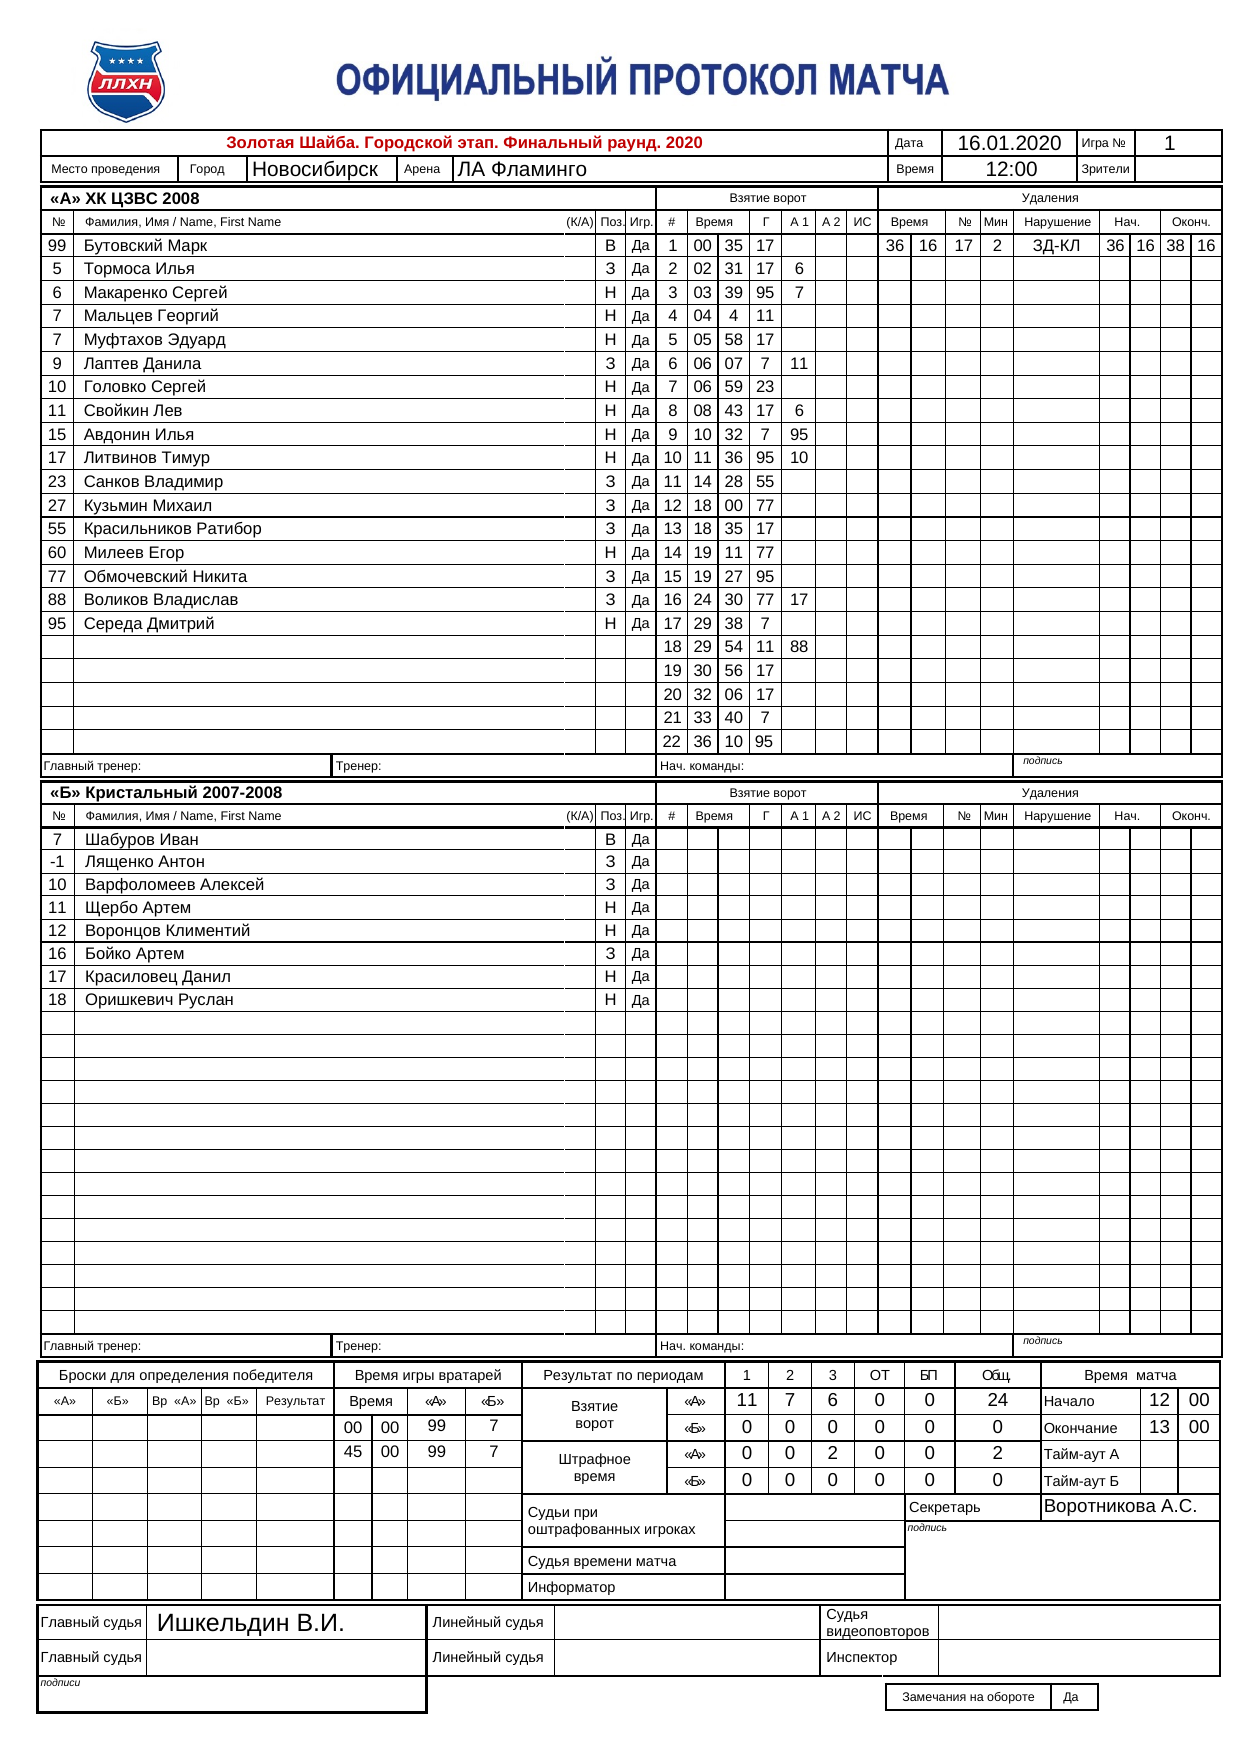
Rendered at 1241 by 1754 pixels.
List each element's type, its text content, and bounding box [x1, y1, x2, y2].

table_cell 99 [408, 1441, 465, 1467]
table_cell [782, 1311, 815, 1333]
table_cell [879, 1104, 910, 1126]
table_cell 03 [688, 281, 717, 303]
table_cell [1131, 1288, 1160, 1310]
table_cell [1131, 920, 1160, 941]
table_cell [74, 707, 564, 729]
table_cell [657, 966, 687, 987]
table_cell 17 [657, 612, 687, 634]
table_cell [782, 1104, 815, 1126]
table_cell [1131, 1104, 1160, 1126]
table_cell [1014, 1265, 1099, 1287]
table_cell [1192, 352, 1221, 374]
table_cell Инспектор [821, 1640, 938, 1675]
table_cell 77 [42, 565, 73, 587]
table_cell 00 [335, 1416, 371, 1440]
table_cell [657, 1265, 687, 1287]
table_cell [1161, 943, 1190, 964]
table_cell [39, 1574, 92, 1599]
table_cell [912, 659, 945, 682]
table_cell [1014, 352, 1099, 374]
table_cell [782, 829, 815, 849]
table_cell [1131, 1173, 1160, 1195]
table_cell [1131, 636, 1160, 658]
table_cell [688, 1081, 717, 1103]
table_cell 32 [719, 423, 749, 445]
table_cell 6 [657, 352, 687, 374]
table_cell [626, 707, 655, 729]
table_cell [946, 281, 980, 303]
table_cell [981, 328, 1013, 351]
table_cell З [596, 518, 625, 540]
table_cell [1100, 588, 1129, 611]
table_cell [75, 1242, 564, 1264]
table_cell 35 [719, 518, 749, 540]
table_cell 58 [719, 328, 749, 351]
table_cell [1100, 376, 1129, 398]
table_cell [847, 588, 877, 611]
table_cell 40 [719, 707, 749, 729]
table_header «А» ХК ЦЗВС 2008 [42, 188, 655, 209]
table_cell Начало [1042, 1389, 1140, 1413]
table_cell [981, 423, 1013, 445]
table_cell 19 [688, 541, 717, 564]
table_cell 54 [719, 636, 749, 658]
table_cell [1161, 636, 1190, 658]
table_cell Да [626, 874, 655, 895]
table_cell Да [626, 896, 655, 918]
table_cell 2 [657, 257, 687, 280]
table_cell Муфтахов Эдуард [74, 328, 564, 351]
table_cell [782, 1242, 815, 1264]
table_cell [75, 1265, 564, 1287]
table_cell [1192, 707, 1221, 729]
table_cell [1100, 399, 1129, 422]
table_header Время игры вратарей [335, 1363, 521, 1387]
table_cell [816, 399, 846, 422]
table_cell [912, 565, 945, 587]
table_cell (К/А) [565, 805, 595, 826]
table_cell [1100, 1081, 1129, 1103]
table_cell [879, 636, 910, 658]
table_cell [782, 518, 815, 540]
table_cell [408, 1574, 465, 1599]
table_cell [816, 829, 846, 849]
table_cell [42, 1196, 74, 1218]
table_cell [1161, 1219, 1190, 1241]
table_cell [257, 1547, 333, 1573]
table_cell [946, 518, 980, 540]
table_cell [565, 328, 595, 351]
table_cell [750, 874, 781, 895]
table_cell [1131, 1081, 1160, 1103]
table_cell Н [596, 305, 625, 327]
table_cell [626, 1311, 655, 1333]
table_cell [981, 707, 1013, 729]
table_cell [782, 376, 815, 398]
table_cell [1131, 541, 1160, 564]
table_cell [1192, 636, 1221, 658]
table_cell [1141, 1468, 1177, 1493]
table_cell [847, 494, 877, 516]
table_cell [946, 399, 980, 422]
table_cell Лященко Антон [75, 850, 564, 872]
table_cell 43 [719, 399, 749, 422]
table_cell [1100, 1242, 1129, 1264]
table_cell [1014, 446, 1099, 469]
table_cell [93, 1494, 147, 1520]
table_cell [1131, 399, 1160, 422]
table_cell [42, 1242, 74, 1264]
table_cell Мин [981, 805, 1013, 826]
table_cell [847, 1035, 877, 1057]
table_cell [944, 1288, 980, 1310]
table_cell Да [626, 352, 655, 374]
table_cell [626, 1058, 655, 1079]
table_cell Поз. [596, 211, 625, 233]
table_cell [657, 874, 687, 895]
table_header Удаления [879, 188, 1221, 209]
table_cell [847, 683, 877, 706]
table_cell [657, 896, 687, 918]
table_cell [1131, 659, 1160, 682]
table_cell Судьи при оштрафованных игроках [523, 1495, 724, 1546]
table_cell Да [626, 305, 655, 327]
table_cell [1161, 1150, 1190, 1172]
table_cell [981, 494, 1013, 516]
table_cell [1161, 423, 1190, 445]
table_cell [1131, 1127, 1160, 1149]
table_cell Нач. команды: [657, 1335, 1012, 1356]
table_cell [688, 1012, 717, 1033]
table_cell [816, 920, 846, 941]
table_cell [944, 1173, 980, 1195]
table_cell 11 [719, 541, 749, 564]
table_cell [946, 683, 980, 706]
table_cell [75, 1311, 564, 1333]
table_cell [816, 565, 846, 587]
table_cell [879, 1196, 910, 1218]
table_cell [782, 1150, 815, 1172]
table_cell [657, 829, 687, 849]
table_cell [148, 1494, 201, 1520]
table_cell [847, 565, 877, 587]
table_cell ЛА Фламинго [454, 157, 887, 181]
table_cell [1161, 1196, 1190, 1218]
table_cell Тормоса Илья [74, 257, 564, 280]
table_cell [719, 1242, 749, 1264]
table_cell [944, 1311, 980, 1333]
table_cell 00 [688, 235, 717, 256]
table_cell [1100, 874, 1129, 895]
table_cell # [657, 805, 687, 826]
table_cell 35 [719, 235, 749, 256]
table_cell [657, 1173, 687, 1195]
table_cell [626, 1173, 655, 1195]
table_cell [688, 1150, 717, 1172]
table_cell [816, 659, 846, 682]
table_cell [1131, 328, 1160, 351]
table_cell 95 [782, 423, 815, 445]
table_cell Информатор [523, 1575, 724, 1599]
table_cell Бойко Артем [75, 943, 564, 964]
table_cell 17 [42, 966, 74, 987]
table_cell [1100, 257, 1129, 280]
table_cell [1161, 1058, 1190, 1079]
table_cell [816, 423, 846, 445]
table_cell 22 [657, 730, 687, 753]
table_cell [847, 1127, 877, 1149]
table_cell Нарушение [1014, 805, 1099, 826]
table_cell [42, 1035, 74, 1057]
table_cell [1192, 683, 1221, 706]
table_cell [879, 1242, 910, 1264]
table_cell [688, 920, 717, 941]
table_cell 00 [373, 1441, 407, 1467]
table_cell 10 [688, 423, 717, 445]
table_cell [879, 966, 910, 987]
table_cell [1161, 541, 1190, 564]
table_cell [912, 966, 943, 987]
table_cell [816, 966, 846, 987]
table_cell 00 [373, 1416, 407, 1440]
table_cell 16 [657, 588, 687, 611]
table_cell [981, 281, 1013, 303]
table_cell [1161, 730, 1190, 753]
table_cell [981, 1035, 1013, 1057]
table_cell Время [688, 211, 749, 233]
table_cell [912, 850, 943, 872]
table_cell [1161, 352, 1190, 374]
table_cell [1161, 1242, 1190, 1264]
table_cell [879, 659, 910, 682]
table_cell [565, 565, 595, 587]
table_cell 32 [688, 683, 717, 706]
table_cell А 1 [782, 211, 815, 233]
table_cell [816, 305, 846, 327]
table_cell [1100, 850, 1129, 872]
table_cell [257, 1574, 333, 1599]
table_cell [912, 328, 945, 351]
table_cell 36 [1100, 235, 1129, 256]
table_cell [782, 989, 815, 1011]
table_cell 10 [42, 376, 73, 398]
table_cell [1014, 1035, 1099, 1057]
table_cell [466, 1494, 521, 1520]
table_cell [944, 1265, 980, 1287]
table_cell [1014, 518, 1099, 540]
table_cell [847, 1311, 877, 1333]
table_cell [565, 1104, 595, 1126]
table_cell [1161, 659, 1190, 682]
table_cell [1014, 612, 1099, 634]
table_cell Тайм-аут А [1042, 1441, 1140, 1467]
table_cell [1131, 1058, 1160, 1079]
table_cell Да [626, 518, 655, 540]
table_cell [565, 1035, 595, 1057]
table_cell [981, 683, 1013, 706]
table_cell [782, 943, 815, 964]
table_cell Да [626, 565, 655, 587]
table_cell [946, 446, 980, 469]
table_cell [373, 1494, 407, 1520]
table_cell [148, 1441, 201, 1467]
table_cell [847, 1242, 877, 1264]
table_cell Результат [257, 1389, 333, 1413]
table_cell [1131, 257, 1160, 280]
table_cell Да [626, 920, 655, 941]
table_cell [1161, 1288, 1190, 1310]
table_cell № [944, 805, 980, 826]
table_cell Штрафное время [523, 1442, 666, 1493]
table_cell 12 [42, 920, 74, 941]
table_cell 6 [782, 399, 815, 422]
table_cell [657, 1058, 687, 1079]
table_cell [879, 1219, 910, 1241]
table_cell 0 [726, 1442, 768, 1467]
table_cell [879, 328, 910, 351]
table_cell 24 [956, 1389, 1040, 1413]
table_cell [39, 1521, 92, 1546]
table_cell [42, 1150, 74, 1172]
table_cell [626, 1104, 655, 1126]
table_cell [816, 1127, 846, 1149]
table_cell [847, 1150, 877, 1172]
table_cell [596, 1173, 625, 1195]
table_cell [750, 1242, 781, 1264]
table_cell [946, 707, 980, 729]
table_cell 12 [657, 494, 687, 516]
table_cell [1014, 1196, 1099, 1218]
table_cell 0 [726, 1415, 768, 1440]
table_cell [912, 1219, 943, 1241]
table_cell [750, 1196, 781, 1218]
table_cell 7 [782, 281, 815, 303]
table_cell [335, 1521, 371, 1546]
table_cell 17 [750, 328, 781, 351]
table_cell [565, 1288, 595, 1310]
table_cell [981, 966, 1013, 987]
table_cell [981, 896, 1013, 918]
table_cell [1014, 966, 1099, 987]
table_cell [688, 1173, 717, 1195]
table_cell [782, 1288, 815, 1310]
table_cell [1014, 829, 1099, 849]
table_cell [1161, 612, 1190, 634]
table_cell [1014, 707, 1099, 729]
table_cell [782, 966, 815, 987]
table_cell [912, 636, 945, 658]
table_cell [1100, 896, 1129, 918]
table_cell 11 [750, 636, 781, 658]
table_cell 0 [812, 1415, 854, 1440]
table_cell [782, 305, 815, 327]
table_cell [879, 352, 910, 374]
table_cell [912, 612, 945, 634]
table_cell Секретарь [906, 1495, 1040, 1520]
table_cell [847, 1219, 877, 1241]
table_cell [1161, 328, 1190, 351]
table_header Общ. [956, 1363, 1040, 1387]
table_cell [1192, 1288, 1221, 1310]
table_cell [944, 829, 980, 849]
table_cell [39, 1441, 92, 1467]
table_cell [782, 1265, 815, 1287]
table_cell Н [596, 376, 625, 398]
table_cell [847, 920, 877, 941]
table_cell [912, 376, 945, 398]
table_cell [1131, 874, 1160, 895]
table_cell 29 [688, 636, 717, 658]
table_cell [879, 707, 910, 729]
table_cell Да [626, 399, 655, 422]
table_cell [782, 1081, 815, 1103]
table_cell Н [596, 896, 625, 918]
table_cell [1161, 1012, 1190, 1033]
table_cell [879, 281, 910, 303]
table_cell [1014, 1104, 1099, 1126]
table_cell [847, 235, 877, 256]
table_cell [1192, 1219, 1221, 1241]
table_cell [1100, 518, 1129, 540]
table_cell Варфоломеев Алексей [75, 874, 564, 895]
table_cell [1100, 1288, 1129, 1310]
table_cell [1192, 541, 1221, 564]
table_cell Н [596, 399, 625, 422]
table_cell 15 [42, 423, 73, 445]
table_cell Воротникова А.С. [1042, 1495, 1219, 1520]
table_cell [946, 305, 980, 327]
table_cell [565, 989, 595, 1011]
table_cell 95 [750, 446, 781, 469]
table_cell 28 [719, 470, 749, 493]
table_cell 18 [688, 494, 717, 516]
table_cell [1014, 943, 1099, 964]
table_cell «Б» [93, 1389, 147, 1413]
table_cell [596, 1127, 625, 1149]
table_cell [565, 1127, 595, 1149]
table_cell Красиловец Данил [75, 966, 564, 987]
table_cell [257, 1441, 333, 1467]
table_cell [981, 1196, 1013, 1218]
table_cell 7 [750, 612, 781, 634]
table_cell [719, 1150, 749, 1172]
table_cell [847, 328, 877, 351]
table_cell Да [626, 829, 655, 849]
table_cell [1192, 494, 1221, 516]
table_cell 38 [1161, 235, 1190, 256]
table_cell [1100, 541, 1129, 564]
table_cell [816, 707, 846, 729]
table_header ОТ [855, 1363, 904, 1387]
table_cell 0 [769, 1415, 811, 1440]
table_cell [1192, 1150, 1221, 1172]
table_cell [847, 989, 877, 1011]
table_cell [596, 730, 625, 753]
table_cell [565, 1196, 595, 1218]
table_cell [257, 1416, 333, 1440]
table_cell Н [596, 612, 625, 634]
table_cell [946, 588, 980, 611]
table_cell 17 [946, 235, 980, 256]
table_cell [879, 565, 910, 587]
table_cell [816, 588, 846, 611]
table_cell 11 [688, 446, 717, 469]
table_cell [93, 1416, 147, 1440]
table_cell [408, 1494, 465, 1520]
table_cell [981, 1012, 1013, 1033]
table_cell Да [626, 281, 655, 303]
table_cell [981, 1219, 1013, 1241]
table_cell Главный тренер: [42, 755, 330, 776]
table_cell [565, 518, 595, 540]
table_cell [1192, 896, 1221, 918]
table_cell [1100, 683, 1129, 706]
table_cell [1100, 328, 1129, 351]
table_cell З [596, 588, 625, 611]
table_cell [1014, 1219, 1099, 1241]
table_cell [939, 1606, 1219, 1639]
table_cell [750, 1265, 781, 1287]
table_cell [1161, 376, 1190, 398]
table_cell [944, 1104, 980, 1126]
table_cell 4 [719, 305, 749, 327]
table_cell Взятие ворот [523, 1389, 666, 1440]
table_cell Лаптев Данила [74, 352, 564, 374]
table_cell [1192, 281, 1221, 303]
table_cell [1131, 730, 1160, 753]
table_cell [946, 328, 980, 351]
table_cell [847, 636, 877, 658]
table_cell [944, 1035, 980, 1057]
table_cell [816, 1288, 846, 1310]
table_cell [719, 874, 749, 895]
table_cell [879, 446, 910, 469]
table_cell подпись [1014, 755, 1221, 776]
table_cell [1100, 470, 1129, 493]
table_cell [1014, 1127, 1099, 1149]
table_cell 0 [855, 1415, 904, 1440]
table_cell [912, 683, 945, 706]
table_cell [981, 920, 1013, 941]
table_cell [1014, 1058, 1099, 1079]
table_cell [912, 423, 945, 445]
table_cell 7 [42, 305, 73, 327]
table_cell [1100, 352, 1129, 374]
table_cell 17 [750, 518, 781, 540]
table_cell [1014, 850, 1099, 872]
table_cell [688, 1288, 717, 1310]
table_cell [1014, 328, 1099, 351]
table_cell [879, 470, 910, 493]
table_cell 9 [42, 352, 73, 374]
table_cell [1131, 1196, 1160, 1218]
table_cell [688, 850, 717, 872]
table_cell [750, 1058, 781, 1079]
table_cell [946, 541, 980, 564]
table_cell [1100, 1035, 1129, 1057]
table_cell [565, 730, 595, 753]
table_cell [565, 707, 595, 729]
table_cell [657, 1219, 687, 1241]
table_cell [596, 1196, 625, 1218]
table_cell [879, 399, 910, 422]
table_cell [981, 636, 1013, 658]
table_cell [1131, 518, 1160, 540]
table_cell [1131, 281, 1160, 303]
table_cell 13 [1141, 1415, 1177, 1440]
table_cell [847, 1104, 877, 1126]
table_cell [946, 257, 980, 280]
table_cell [1014, 730, 1099, 753]
table_cell [93, 1547, 147, 1573]
table_cell 10 [657, 446, 687, 469]
table_cell [1014, 1311, 1099, 1333]
table_cell [879, 1058, 910, 1079]
table_cell [912, 399, 945, 422]
table_cell [1161, 966, 1190, 987]
table_cell [626, 1265, 655, 1287]
table_cell Главный судья [39, 1640, 146, 1675]
table_cell [1014, 494, 1099, 516]
table_cell Да [626, 376, 655, 398]
table_cell [879, 588, 910, 611]
table_cell 59 [719, 376, 749, 398]
table_cell [596, 683, 625, 706]
table_cell [626, 730, 655, 753]
table_cell [981, 257, 1013, 280]
table_cell 7 [657, 376, 687, 398]
table_header 2 [769, 1363, 811, 1387]
table_cell [565, 1311, 595, 1333]
table_cell [719, 1058, 749, 1079]
table_cell [565, 446, 595, 469]
table_cell [1131, 707, 1160, 729]
table_cell [782, 1058, 815, 1079]
table_cell Арена [398, 157, 452, 181]
table_cell [1100, 305, 1129, 327]
table_cell Обмочевский Никита [74, 565, 564, 587]
table_cell [565, 423, 595, 445]
table_cell [847, 829, 877, 849]
table_cell № [946, 211, 980, 233]
table_cell [1161, 1311, 1190, 1333]
table_cell Авдонин Илья [74, 423, 564, 445]
table_cell [202, 1416, 256, 1440]
table_cell [782, 1219, 815, 1241]
table_cell [1161, 257, 1190, 280]
table_cell [596, 1150, 625, 1172]
table_cell [74, 683, 564, 706]
table_cell 17 [750, 235, 781, 256]
table_cell [626, 1219, 655, 1241]
table_cell 12 [1141, 1389, 1177, 1413]
table_cell [816, 235, 846, 256]
table_cell [816, 518, 846, 540]
table_header Да [1052, 1685, 1097, 1709]
table_cell [782, 874, 815, 895]
table_cell [1100, 707, 1129, 729]
table_cell [74, 636, 564, 658]
table_cell Н [596, 541, 625, 564]
table_cell [816, 1104, 846, 1126]
table_cell 11 [782, 352, 815, 374]
table_cell [816, 446, 846, 469]
table_cell 55 [750, 470, 781, 493]
table_cell [596, 1288, 625, 1310]
table_cell [202, 1574, 256, 1599]
table_cell [1100, 659, 1129, 682]
table_cell [596, 1265, 625, 1287]
table_cell [1192, 659, 1221, 682]
table_cell [782, 1127, 815, 1149]
table_cell 1 [657, 235, 687, 256]
table_cell [1192, 257, 1221, 280]
table_cell [1161, 281, 1190, 303]
table_cell [981, 376, 1013, 398]
table_cell [816, 989, 846, 1011]
table_cell Поз. [596, 805, 625, 826]
table_cell [879, 423, 910, 445]
table_cell [782, 494, 815, 516]
table_cell [657, 1311, 687, 1333]
table_cell [1100, 1012, 1129, 1033]
table_cell [657, 1196, 687, 1218]
table_cell [626, 1012, 655, 1033]
table_cell [816, 1242, 846, 1264]
table_cell [373, 1521, 407, 1546]
table_cell [981, 1150, 1013, 1172]
table_cell [42, 1081, 74, 1103]
table_cell [42, 1265, 74, 1287]
table_cell [1100, 612, 1129, 634]
table_cell [1161, 1081, 1190, 1103]
table_cell 0 [769, 1442, 811, 1467]
table_cell 16 [1131, 235, 1160, 256]
table_cell Кузьмин Михаил [74, 494, 564, 516]
table_cell [565, 612, 595, 634]
table_cell 00 [1179, 1389, 1219, 1413]
table_cell [816, 470, 846, 493]
table_cell [879, 1127, 910, 1149]
table_cell [782, 565, 815, 587]
table_cell [1014, 1288, 1099, 1310]
table_cell [816, 376, 846, 398]
table_cell [1131, 966, 1160, 987]
table_cell [626, 683, 655, 706]
table_cell Линейный судья [428, 1606, 554, 1639]
table_cell 0 [956, 1415, 1040, 1440]
table_cell Судья времени матча [523, 1548, 724, 1573]
table_cell [555, 1606, 819, 1639]
table_cell [981, 588, 1013, 611]
table_cell [39, 1416, 92, 1440]
table_cell Да [626, 541, 655, 564]
table_cell З [596, 874, 625, 895]
table_cell «А» [668, 1389, 724, 1413]
table_cell [981, 989, 1013, 1011]
table_cell 18 [42, 989, 74, 1011]
table_cell [1014, 376, 1099, 398]
table_cell [42, 1173, 74, 1195]
table_cell [1161, 518, 1190, 540]
table_cell 4 [657, 305, 687, 327]
table_cell [1100, 281, 1129, 303]
table_cell 11 [750, 305, 781, 327]
table_cell [847, 518, 877, 540]
table_cell [42, 730, 73, 753]
table_cell [1014, 1081, 1099, 1103]
table_cell 14 [657, 541, 687, 564]
table_cell [596, 1104, 625, 1126]
table_cell [657, 1242, 687, 1264]
table_cell [466, 1521, 521, 1546]
table_cell [847, 1173, 877, 1195]
table_cell [565, 920, 595, 941]
table_cell [847, 1265, 877, 1287]
table_cell [946, 494, 980, 516]
table_cell 0 [905, 1415, 954, 1440]
table_cell [466, 1574, 521, 1599]
table_cell [1100, 829, 1129, 849]
table_cell [1161, 565, 1190, 587]
table_cell [1100, 565, 1129, 587]
table_cell [202, 1521, 256, 1546]
table_cell [688, 1311, 717, 1333]
table_cell [1161, 707, 1190, 729]
table_cell [1161, 850, 1190, 872]
table_cell [596, 1081, 625, 1103]
table_cell [688, 1219, 717, 1241]
table_cell [626, 1150, 655, 1172]
table_header Время матча [1042, 1363, 1219, 1387]
table_cell [847, 257, 877, 280]
table_cell 7 [42, 328, 73, 351]
table_cell [981, 1265, 1013, 1287]
table_cell [944, 1081, 980, 1103]
table_cell [816, 1219, 846, 1241]
table_cell [879, 305, 910, 327]
table_cell [816, 1035, 846, 1057]
table_cell [912, 920, 943, 941]
table_cell [782, 1012, 815, 1033]
table_cell [1192, 565, 1221, 587]
table_cell 06 [688, 376, 717, 398]
table_cell Н [596, 423, 625, 445]
table_cell [1014, 281, 1099, 303]
table_cell 6 [782, 257, 815, 280]
table_cell [626, 1127, 655, 1149]
table_cell 8 [657, 399, 687, 422]
table_cell [912, 541, 945, 564]
table_cell [466, 1468, 521, 1493]
table_cell [719, 829, 749, 849]
table_cell [565, 943, 595, 964]
table_cell [847, 352, 877, 374]
table_cell [816, 328, 846, 351]
table_cell [719, 1196, 749, 1218]
table_cell [42, 1012, 74, 1033]
table_cell [912, 730, 945, 753]
table_cell Н [596, 328, 625, 351]
table_cell [847, 943, 877, 964]
table_cell [1192, 446, 1221, 469]
table_cell 27 [719, 565, 749, 587]
table_cell [42, 1311, 74, 1333]
table_header Броски для определения победителя [39, 1363, 333, 1387]
table_cell [946, 636, 980, 658]
table_cell [596, 1242, 625, 1264]
table_cell [1014, 257, 1099, 280]
table_cell [1161, 1104, 1190, 1126]
table_cell [912, 1196, 943, 1218]
table_cell Время [879, 211, 945, 233]
table_cell Н [596, 989, 625, 1011]
table_cell [1100, 1127, 1129, 1149]
table_cell [912, 1058, 943, 1079]
table_cell [847, 707, 877, 729]
table_cell [1100, 1150, 1129, 1172]
table_cell [879, 494, 910, 516]
table_cell [42, 1127, 74, 1149]
table_cell [1131, 1311, 1160, 1333]
table_cell [912, 1127, 943, 1149]
picture [5, 28, 1179, 129]
table_cell «Б» [668, 1468, 724, 1493]
table_cell [719, 1081, 749, 1103]
table_cell [847, 1288, 877, 1310]
table_cell [912, 943, 943, 964]
table_cell Игр. [626, 211, 655, 233]
table_cell [719, 943, 749, 964]
table_cell [565, 966, 595, 987]
table_cell 9 [657, 423, 687, 445]
table_cell [688, 989, 717, 1011]
table_cell [1131, 565, 1160, 587]
table_cell [944, 850, 980, 872]
table_cell [148, 1574, 201, 1599]
table_cell 07 [719, 352, 749, 374]
table_cell Новосибирск [248, 157, 396, 181]
table_cell [93, 1441, 147, 1467]
table_cell 36 [879, 235, 910, 256]
table_cell -1 [42, 850, 74, 872]
table_cell [657, 1012, 687, 1033]
table_cell 00 [1179, 1415, 1219, 1440]
table_header Удаления [879, 783, 1221, 803]
table_cell [816, 612, 846, 634]
table_cell Да [626, 235, 655, 256]
table_cell [879, 989, 910, 1011]
table_cell [1131, 446, 1160, 469]
table_cell [1141, 1441, 1177, 1467]
table_cell [847, 1058, 877, 1079]
table_cell Шабуров Иван [75, 829, 564, 849]
table_cell [719, 920, 749, 941]
table_cell [1014, 874, 1099, 895]
table_cell 5 [42, 257, 73, 280]
table_cell [912, 1104, 943, 1126]
table_cell [596, 659, 625, 682]
table_cell [1131, 588, 1160, 611]
table_cell [912, 1288, 943, 1310]
table_cell [750, 829, 781, 849]
table_cell [946, 352, 980, 374]
table_cell [750, 1311, 781, 1333]
table_cell [1161, 588, 1190, 611]
table_cell 20 [657, 683, 687, 706]
table_cell Головко Сергей [74, 376, 564, 398]
table_cell [981, 730, 1013, 753]
table_cell 95 [750, 565, 781, 587]
table_cell [1014, 423, 1099, 445]
table_cell 30 [719, 588, 749, 611]
table_cell 15 [657, 565, 687, 587]
table_cell [816, 1058, 846, 1079]
table_cell [1100, 423, 1129, 445]
table_cell [1161, 470, 1190, 493]
table_cell [879, 257, 910, 280]
table_cell [782, 683, 815, 706]
table_cell [879, 1012, 910, 1033]
table_cell [912, 352, 945, 374]
table_cell [719, 1012, 749, 1033]
table_cell «А» [408, 1389, 465, 1413]
table_cell [1131, 352, 1160, 374]
table_cell [1192, 1265, 1221, 1287]
table_cell [565, 588, 595, 611]
table_cell 16 [1192, 235, 1221, 256]
table_cell [1131, 423, 1160, 445]
table_cell [1192, 376, 1221, 398]
table_cell [75, 1173, 564, 1195]
table_cell [657, 920, 687, 941]
table_cell [202, 1468, 256, 1493]
table_cell Время [335, 1389, 407, 1413]
table_cell 11 [657, 470, 687, 493]
table_cell «А» [39, 1389, 92, 1413]
table_cell [816, 281, 846, 303]
table_cell [1100, 730, 1129, 753]
table_cell [939, 1640, 1219, 1675]
table_cell 39 [719, 281, 749, 303]
table_cell [1192, 966, 1221, 987]
table_cell [1192, 1058, 1221, 1079]
table_cell 21 [657, 707, 687, 729]
table_cell 56 [719, 659, 749, 682]
table_cell [688, 1035, 717, 1057]
table_cell [1179, 1441, 1219, 1467]
table_cell [75, 1035, 564, 1057]
table_cell [1192, 730, 1221, 753]
table_cell [1131, 683, 1160, 706]
table_cell [816, 896, 846, 918]
table_cell Фамилия, Имя / Name, First Name [75, 805, 565, 826]
table_cell [1131, 305, 1160, 327]
table_cell [782, 328, 815, 351]
table_cell [847, 1196, 877, 1218]
table_header Дата [889, 131, 941, 155]
table_cell [39, 1494, 92, 1520]
table_cell [750, 1081, 781, 1103]
table_cell [847, 966, 877, 987]
table_cell [408, 1468, 465, 1493]
table_cell З [596, 943, 625, 964]
table_cell [750, 1288, 781, 1310]
table_cell [726, 1575, 904, 1599]
table_cell [202, 1547, 256, 1573]
table_cell [816, 1196, 846, 1218]
table_cell Г [750, 211, 781, 233]
table_cell Да [626, 966, 655, 987]
table_cell 19 [657, 659, 687, 682]
table_cell [944, 1127, 980, 1149]
table_cell # [657, 211, 687, 233]
table_cell [946, 376, 980, 398]
table_cell Оконч. [1161, 805, 1221, 826]
table_cell [1014, 399, 1099, 422]
table_cell [1179, 1468, 1219, 1493]
table_cell [202, 1494, 256, 1520]
table_cell [944, 920, 980, 941]
table_cell [42, 636, 73, 658]
table_cell [944, 896, 980, 918]
table_cell [719, 1219, 749, 1241]
table_cell [148, 1468, 201, 1493]
table_cell [782, 470, 815, 493]
table_cell Да [626, 989, 655, 1011]
table_cell [1014, 565, 1099, 587]
table_cell [335, 1547, 371, 1573]
table_cell З [596, 850, 625, 872]
table_cell [847, 446, 877, 469]
table_cell [657, 1127, 687, 1149]
table_cell [816, 494, 846, 516]
table_cell [75, 1058, 564, 1079]
table_cell 77 [750, 541, 781, 564]
table_cell Мин [981, 211, 1013, 233]
table_cell [257, 1494, 333, 1520]
table_cell Время [889, 157, 941, 181]
table_cell 06 [688, 352, 717, 374]
table_cell 95 [42, 612, 73, 634]
table_cell [750, 1219, 781, 1241]
table_cell [1014, 683, 1099, 706]
table_cell Н [596, 966, 625, 987]
table_cell [565, 399, 595, 422]
table_cell [657, 1104, 687, 1126]
table_cell [816, 683, 846, 706]
table_cell [1131, 470, 1160, 493]
table_cell Город [179, 157, 246, 181]
table_cell 06 [719, 683, 749, 706]
table_cell [565, 494, 595, 516]
table_cell В [596, 829, 625, 849]
table_cell [75, 1081, 564, 1103]
table_cell [42, 659, 73, 682]
table_cell «А» [668, 1442, 724, 1467]
table_cell [726, 1521, 904, 1546]
table_cell 17 [782, 588, 815, 611]
table_cell [944, 943, 980, 964]
table_cell 00 [719, 494, 749, 516]
table_cell [816, 257, 846, 280]
table_cell [750, 896, 781, 918]
table_cell «Б » [466, 1389, 521, 1413]
table_cell [782, 541, 815, 564]
table_cell Свойкин Лев [74, 399, 564, 422]
table_cell 95 [750, 281, 781, 303]
table_cell [719, 966, 749, 987]
table_cell [1131, 494, 1160, 516]
table_cell [1192, 588, 1221, 611]
table_cell [847, 305, 877, 327]
table_cell Да [626, 612, 655, 634]
table_cell [946, 659, 980, 682]
table_cell 19 [688, 565, 717, 587]
table_cell З [596, 470, 625, 493]
table_cell 18 [688, 518, 717, 540]
table_cell 29 [688, 612, 717, 634]
table_cell Щербо Артем [75, 896, 564, 918]
table_cell [1014, 896, 1099, 918]
table_cell Тренер: [333, 755, 655, 776]
table_cell [879, 1173, 910, 1195]
table_cell [1161, 989, 1190, 1011]
table_cell 95 [750, 730, 781, 753]
table_cell [1161, 920, 1190, 941]
table_cell [944, 1242, 980, 1264]
table_cell 0 [769, 1468, 811, 1493]
table_cell 77 [750, 588, 781, 611]
table_cell [981, 470, 1013, 493]
table_cell [688, 943, 717, 964]
table_cell [1192, 518, 1221, 540]
table_cell [1014, 659, 1099, 682]
table_cell [565, 1173, 595, 1195]
table_cell [657, 850, 687, 872]
table_cell [1192, 850, 1221, 872]
table_cell 0 [905, 1389, 954, 1413]
table_cell 7 [466, 1416, 521, 1440]
table_cell 36 [719, 446, 749, 469]
table_cell [1100, 1196, 1129, 1218]
table_cell З [596, 565, 625, 587]
table_cell [847, 659, 877, 682]
table_cell [1192, 470, 1221, 493]
table_cell Нач. [1100, 211, 1160, 233]
table_cell Г [750, 805, 781, 826]
table_cell [75, 1127, 564, 1149]
table_cell Оконч. [1161, 211, 1221, 233]
table_cell 7 [750, 352, 781, 374]
table_cell [1192, 612, 1221, 634]
table_cell 11 [42, 399, 73, 422]
table_cell [1100, 1173, 1129, 1195]
table_cell [1131, 1265, 1160, 1287]
table_cell [148, 1521, 201, 1546]
table_cell Красильников Ратибор [74, 518, 564, 540]
table_cell [879, 874, 910, 895]
table_cell 14 [688, 470, 717, 493]
table_cell [688, 1196, 717, 1218]
table_cell [1014, 1173, 1099, 1195]
table_cell [750, 966, 781, 987]
table_cell [688, 896, 717, 918]
table_cell [1192, 1196, 1221, 1218]
table_cell [657, 1035, 687, 1057]
table_cell [1131, 1035, 1160, 1057]
table_cell [596, 1058, 625, 1079]
table_cell 12:00 [943, 157, 1076, 181]
table_cell Время [879, 805, 943, 826]
table_cell [1161, 1265, 1190, 1287]
table_cell Да [626, 446, 655, 469]
table_cell 31 [719, 257, 749, 280]
table_cell [912, 829, 943, 849]
table_cell Оришкевич Руслан [75, 989, 564, 1011]
table_cell [981, 1242, 1013, 1264]
table_cell [750, 850, 781, 872]
table_cell [373, 1547, 407, 1573]
table_cell [981, 659, 1013, 682]
table_cell [1100, 1104, 1129, 1126]
table_cell [719, 1104, 749, 1126]
table_cell [373, 1574, 407, 1599]
table_cell 23 [750, 376, 781, 398]
table_cell [1131, 1150, 1160, 1172]
table_cell [626, 1288, 655, 1310]
table_cell [93, 1574, 147, 1599]
table_cell [688, 1058, 717, 1079]
table_cell [981, 1311, 1013, 1333]
table_cell [782, 612, 815, 634]
table_cell [565, 659, 595, 682]
table_cell [981, 1081, 1013, 1103]
table_cell [883, 1677, 1220, 1681]
table_cell Милеев Егор [74, 541, 564, 564]
table_cell [93, 1521, 147, 1546]
table_cell 7 [750, 423, 781, 445]
table_cell [257, 1521, 333, 1546]
table_cell 0 [956, 1468, 1040, 1493]
table_cell [1099, 1682, 1220, 1711]
table_cell [726, 1495, 904, 1520]
table_cell № [42, 211, 73, 233]
table_cell Да [626, 494, 655, 516]
table_cell [981, 612, 1013, 634]
table_cell [1192, 943, 1221, 964]
table_cell [596, 636, 625, 658]
table_cell [1192, 1012, 1221, 1033]
table_cell Середа Дмитрий [74, 612, 564, 634]
table_cell [1100, 943, 1129, 964]
table_cell [912, 1311, 943, 1333]
table_header Результат по периодам [523, 1363, 724, 1387]
table_cell [688, 1104, 717, 1126]
table_cell [981, 1288, 1013, 1310]
table_cell [565, 352, 595, 374]
table_cell [879, 518, 910, 540]
table_cell [750, 1035, 781, 1057]
table_cell [726, 1548, 904, 1573]
table_cell [75, 1104, 564, 1126]
table_cell 0 [855, 1468, 904, 1493]
table_cell [74, 730, 564, 753]
table_cell [1161, 683, 1190, 706]
table_cell 38 [719, 612, 749, 634]
table_cell [981, 305, 1013, 327]
table_cell 17 [750, 257, 781, 280]
table_cell [981, 943, 1013, 964]
table_cell [1192, 328, 1221, 351]
table_header 1 [726, 1363, 768, 1387]
table_cell [981, 874, 1013, 895]
table_cell [688, 829, 717, 849]
table_cell 17 [750, 659, 781, 682]
table_cell [75, 1288, 564, 1310]
table_cell [750, 920, 781, 941]
table_cell [1192, 920, 1221, 941]
table_cell [750, 1173, 781, 1195]
table_cell [657, 1288, 687, 1310]
table_cell [335, 1574, 371, 1599]
table_cell [335, 1494, 371, 1520]
table_header Игра № [1078, 131, 1134, 155]
table_cell [257, 1468, 333, 1493]
table_cell [719, 1173, 749, 1195]
table_cell [1014, 541, 1099, 564]
table_cell [1131, 1242, 1160, 1264]
table_cell 08 [688, 399, 717, 422]
table_cell [719, 1265, 749, 1287]
table_cell [75, 1196, 564, 1218]
table_cell 3 [657, 281, 687, 303]
table_cell 0 [905, 1468, 954, 1493]
table_cell 2 [956, 1442, 1040, 1467]
table_cell [879, 1035, 910, 1057]
table_cell [1014, 588, 1099, 611]
table_cell [39, 1547, 92, 1573]
table_cell 05 [688, 328, 717, 351]
table_cell [1131, 850, 1160, 872]
table_cell [879, 612, 910, 634]
table_cell [1100, 989, 1129, 1011]
table_cell [1014, 470, 1099, 493]
table_cell [944, 1150, 980, 1172]
table_cell [565, 235, 595, 256]
table_header «Б» Кристальный 2007-2008 [42, 783, 655, 803]
table_cell 6 [42, 281, 73, 303]
table_cell Н [596, 281, 625, 303]
table_cell 7 [466, 1441, 521, 1467]
table_cell ИС [847, 211, 877, 233]
table_cell [565, 1265, 595, 1287]
table_cell [1192, 1081, 1221, 1103]
table_cell [816, 1081, 846, 1103]
table_cell [816, 636, 846, 658]
table_cell [879, 920, 910, 941]
table_cell [816, 352, 846, 374]
table_cell [1192, 423, 1221, 445]
table_cell [816, 874, 846, 895]
table_cell [93, 1468, 147, 1493]
table_cell [565, 896, 595, 918]
table_cell [847, 850, 877, 872]
table_cell [946, 565, 980, 587]
table_header Замечания на обороте [887, 1685, 1050, 1709]
table_cell [626, 1035, 655, 1057]
table_cell Воронцов Климентий [75, 920, 564, 941]
table_cell [719, 1127, 749, 1149]
table_cell Н [596, 446, 625, 469]
table_cell [1192, 399, 1221, 422]
table_cell Да [626, 328, 655, 351]
table_cell [1100, 920, 1129, 941]
table_cell [847, 281, 877, 303]
table_cell [626, 1196, 655, 1218]
table_cell [408, 1521, 465, 1546]
table_cell [565, 636, 595, 658]
table_cell Тренер: [333, 1335, 655, 1356]
table_cell Бутовский Марк [74, 235, 564, 256]
table_cell 77 [750, 494, 781, 516]
table_cell [981, 1173, 1013, 1195]
table_cell 23 [42, 470, 73, 493]
table_cell [912, 1150, 943, 1172]
table_cell [1131, 943, 1160, 964]
table_cell [1192, 829, 1221, 849]
table_cell [912, 588, 945, 611]
table_cell [688, 966, 717, 987]
table_header БП [905, 1363, 954, 1387]
table_cell [981, 541, 1013, 564]
table_cell [565, 683, 595, 706]
table_cell 99 [408, 1416, 465, 1440]
table_cell З [596, 494, 625, 516]
table_cell [946, 730, 980, 753]
table_cell Да [626, 943, 655, 964]
table_cell Литвинов Тимур [74, 446, 564, 469]
table_cell 33 [688, 707, 717, 729]
table_cell 7 [750, 707, 781, 729]
table_cell 10 [719, 730, 749, 753]
table_cell Воликов Владислав [74, 588, 564, 611]
table_cell [879, 1288, 910, 1310]
table_cell [719, 1035, 749, 1057]
table_cell 7 [769, 1389, 811, 1413]
table_cell [565, 1012, 595, 1033]
table_cell [719, 896, 749, 918]
table_cell [42, 1104, 74, 1126]
table_cell [1161, 1127, 1190, 1149]
table_cell [1131, 896, 1160, 918]
table_cell [946, 470, 980, 493]
table_cell [944, 1219, 980, 1241]
table_cell [1100, 1058, 1129, 1079]
table_cell 17 [750, 683, 781, 706]
table_cell 10 [42, 874, 74, 895]
table_cell [750, 989, 781, 1011]
table_cell 45 [335, 1441, 371, 1467]
table_cell 99 [42, 235, 73, 256]
table_cell [428, 1677, 882, 1711]
table_cell [782, 1173, 815, 1195]
table_cell подпись [906, 1522, 1219, 1599]
table_cell [1100, 494, 1129, 516]
table_cell Мальцев Георгий [74, 305, 564, 327]
table_cell [555, 1640, 819, 1675]
table_cell [1100, 1265, 1129, 1287]
table_cell Линейный судья [428, 1640, 554, 1675]
table_cell [626, 659, 655, 682]
table_cell [565, 376, 595, 398]
table_cell 27 [42, 494, 73, 516]
table_cell [879, 829, 910, 849]
table_cell [847, 896, 877, 918]
table_cell [719, 850, 749, 872]
table_cell З [596, 257, 625, 280]
table_cell [912, 989, 943, 1011]
table_cell [565, 541, 595, 564]
table_cell [1014, 1012, 1099, 1033]
table_cell (К/А) [565, 211, 595, 233]
table_header 1 [1136, 131, 1221, 155]
table_cell [1192, 1127, 1221, 1149]
table_cell [912, 1242, 943, 1264]
table_cell [847, 399, 877, 422]
table_header 16.01.2020 [943, 131, 1076, 155]
table_cell [1131, 829, 1160, 849]
table_cell [816, 541, 846, 564]
table_cell [1131, 989, 1160, 1011]
table_cell [1161, 874, 1190, 895]
table_cell [912, 1081, 943, 1103]
table_cell А 2 [816, 211, 846, 233]
table_cell [373, 1468, 407, 1493]
table_cell Нач. команды: [657, 755, 1012, 776]
table_cell 24 [688, 588, 717, 611]
table_cell [782, 920, 815, 941]
table_cell [1161, 829, 1190, 849]
table_cell [1161, 1173, 1190, 1195]
table_cell Зрители [1078, 157, 1134, 181]
table_cell Главный судья [39, 1606, 146, 1639]
table_cell [847, 541, 877, 564]
table_cell [981, 850, 1013, 872]
table_cell [912, 518, 945, 540]
table_cell 55 [42, 518, 73, 540]
table_cell [782, 235, 815, 256]
table_cell Санков Владимир [74, 470, 564, 493]
table_cell 0 [905, 1442, 954, 1467]
table_cell [565, 1081, 595, 1103]
table_cell 30 [688, 659, 717, 682]
table_cell [816, 1012, 846, 1033]
table_cell [879, 896, 910, 918]
table_cell [1100, 1311, 1129, 1333]
table_cell [565, 305, 595, 327]
table_cell [42, 683, 73, 706]
table_cell 5 [657, 328, 687, 351]
table_cell [626, 636, 655, 658]
table_cell [596, 1311, 625, 1333]
table_cell Да [626, 257, 655, 280]
table_cell [912, 1012, 943, 1033]
table_cell [981, 352, 1013, 374]
table_cell [466, 1547, 521, 1573]
table_cell З [596, 352, 625, 374]
table_cell [1161, 399, 1190, 422]
table_cell подпись [1014, 1335, 1221, 1356]
table_cell [782, 850, 815, 872]
table_cell [1161, 494, 1190, 516]
table_cell 88 [782, 636, 815, 658]
table_cell [847, 874, 877, 895]
table_cell [657, 1150, 687, 1172]
table_cell Макаренко Сергей [74, 281, 564, 303]
table_cell [719, 1288, 749, 1310]
table_cell [816, 1311, 846, 1333]
table_cell [912, 896, 943, 918]
table_cell 2 [981, 235, 1013, 256]
table_cell [74, 659, 564, 682]
table_cell [1014, 636, 1099, 658]
table_cell [596, 1219, 625, 1241]
table_cell [1136, 157, 1221, 181]
table_cell [981, 1127, 1013, 1149]
table_cell [847, 470, 877, 493]
table_cell [565, 850, 595, 872]
table_cell 0 [812, 1468, 854, 1493]
table_cell [1192, 1242, 1221, 1264]
table_cell А 1 [782, 805, 815, 826]
table_cell [944, 966, 980, 987]
table_cell Нач. [1100, 805, 1160, 826]
table_cell [879, 730, 910, 753]
table_cell [816, 730, 846, 753]
table_cell Да [626, 850, 655, 872]
table_cell 0 [855, 1442, 904, 1467]
table_cell [816, 1150, 846, 1172]
table_cell [912, 470, 945, 493]
table_cell 16 [42, 943, 74, 964]
table_cell [750, 1127, 781, 1149]
table_cell [147, 1640, 425, 1675]
table_cell 18 [657, 636, 687, 658]
table_cell [1014, 989, 1099, 1011]
table_cell 2 [812, 1442, 854, 1467]
table_cell [1100, 636, 1129, 658]
table_cell [688, 1127, 717, 1149]
table_cell 0 [726, 1468, 768, 1493]
table_cell А 2 [816, 805, 846, 826]
table_cell [1192, 1035, 1221, 1057]
table_cell [1192, 1173, 1221, 1195]
table_cell [75, 1150, 564, 1172]
table_cell [1192, 874, 1221, 895]
table_cell [565, 1242, 595, 1264]
table_cell [657, 943, 687, 964]
table_cell [981, 829, 1013, 849]
table_cell 16 [912, 235, 945, 256]
table_cell [1014, 305, 1099, 327]
table_cell [946, 423, 980, 445]
table_cell [1131, 1012, 1160, 1033]
table_cell [879, 541, 910, 564]
table_cell [879, 943, 910, 964]
table_cell [912, 257, 945, 280]
table_cell [565, 281, 595, 303]
table_header Взятие ворот [657, 188, 877, 209]
table_cell [782, 1196, 815, 1218]
table_cell 7 [42, 829, 74, 849]
table_cell В [596, 235, 625, 256]
table_cell [750, 1104, 781, 1126]
table_header Взятие ворот [657, 783, 877, 803]
table_cell [816, 1173, 846, 1195]
table_cell Тайм-аут Б [1042, 1468, 1140, 1493]
table_cell 11 [726, 1389, 768, 1413]
table_cell [1192, 1104, 1221, 1126]
table_cell Главный тренер: [42, 1335, 330, 1356]
table_cell [750, 1150, 781, 1172]
table_cell [944, 1058, 980, 1079]
table_cell [912, 494, 945, 516]
table_cell [816, 943, 846, 964]
table_cell [596, 1035, 625, 1057]
table_cell Игр. [626, 805, 655, 826]
table_cell ИС [847, 805, 877, 826]
table_cell [847, 730, 877, 753]
table_cell [879, 850, 910, 872]
table_cell [1014, 1150, 1099, 1172]
table_cell [42, 707, 73, 729]
table_cell [944, 989, 980, 1011]
table_cell «Б» [668, 1415, 724, 1440]
table_cell 88 [42, 588, 73, 611]
table_cell Да [626, 588, 655, 611]
table_cell [1014, 1242, 1099, 1264]
table_cell [202, 1441, 256, 1467]
table_cell [782, 1035, 815, 1057]
table_cell [42, 1288, 74, 1310]
table_cell [912, 305, 945, 327]
table_cell [816, 1265, 846, 1287]
table_cell [1192, 989, 1221, 1011]
table_cell [981, 518, 1013, 540]
table_cell [782, 707, 815, 729]
table_cell 6 [812, 1389, 854, 1413]
table_cell [981, 1104, 1013, 1126]
table_cell [879, 376, 910, 398]
table_cell Нарушение [1014, 211, 1099, 233]
table_cell [847, 376, 877, 398]
table_cell [335, 1468, 371, 1493]
table_cell [879, 1311, 910, 1333]
table_cell [912, 1173, 943, 1195]
table_cell [408, 1547, 465, 1573]
table_cell [1192, 305, 1221, 327]
table_cell Вр «Б» [202, 1389, 256, 1413]
table_cell Фамилия, Имя / Name, First Name [74, 211, 565, 233]
table_cell 10 [782, 446, 815, 469]
table_cell [148, 1547, 201, 1573]
table_cell 11 [42, 896, 74, 918]
table_cell ЗД-КЛ [1014, 235, 1099, 256]
table_cell подписи [39, 1677, 425, 1711]
table_cell [1131, 1219, 1160, 1241]
table_cell [944, 1196, 980, 1218]
table_cell 02 [688, 257, 717, 280]
table_cell [847, 423, 877, 445]
table_cell 17 [42, 446, 73, 469]
table_cell [847, 1012, 877, 1033]
table_cell [1100, 1219, 1129, 1241]
table_cell [39, 1468, 92, 1493]
table_cell [912, 707, 945, 729]
table_cell Судья видеоповторов [821, 1606, 938, 1639]
table_cell [596, 707, 625, 729]
table_cell [565, 257, 595, 280]
table_cell [981, 1058, 1013, 1079]
table_cell 0 [855, 1389, 904, 1413]
table_cell [1131, 376, 1160, 398]
table_cell [981, 565, 1013, 587]
table_cell [981, 399, 1013, 422]
table_cell [42, 1058, 74, 1079]
table_cell [981, 446, 1013, 469]
table_cell 17 [750, 399, 781, 422]
table_cell [596, 1012, 625, 1033]
table_cell [565, 1219, 595, 1241]
table_cell Да [626, 423, 655, 445]
table_cell [944, 874, 980, 895]
table_cell [879, 1150, 910, 1172]
table_cell [148, 1416, 201, 1440]
table_cell Окончание [1042, 1415, 1140, 1440]
table_cell [944, 1012, 980, 1033]
table_cell [565, 829, 595, 849]
table_cell 04 [688, 305, 717, 327]
table_cell [912, 1265, 943, 1287]
table_cell [1131, 612, 1160, 634]
table_cell [782, 896, 815, 918]
table_cell [1161, 896, 1190, 918]
table_cell [912, 446, 945, 469]
table_cell [946, 612, 980, 634]
table_cell [847, 1081, 877, 1103]
table_cell [719, 989, 749, 1011]
table_cell [657, 1081, 687, 1103]
table_cell [1192, 1311, 1221, 1333]
table_cell [750, 943, 781, 964]
table_header Золотая Шайба. Городской этап. Финальный раунд. 2020 [42, 131, 887, 155]
table_cell [816, 850, 846, 872]
table_cell [1100, 966, 1129, 987]
table_cell [1161, 1035, 1190, 1057]
table_cell [912, 1035, 943, 1057]
table_cell [912, 874, 943, 895]
table_cell [1014, 920, 1099, 941]
table_cell Вр «А» [148, 1389, 201, 1413]
table_cell [565, 1058, 595, 1079]
table_cell [75, 1012, 564, 1033]
table_cell Н [596, 920, 625, 941]
table_cell [782, 730, 815, 753]
table_cell 60 [42, 541, 73, 564]
table_cell № [42, 805, 74, 826]
table_cell 13 [657, 518, 687, 540]
table_cell [1161, 305, 1190, 327]
table_cell [847, 612, 877, 634]
table_cell [750, 1012, 781, 1033]
table_cell [75, 1219, 564, 1241]
table_cell [879, 1265, 910, 1287]
table_cell [565, 470, 595, 493]
table_cell [42, 1219, 74, 1241]
table_cell [879, 683, 910, 706]
table_cell [657, 989, 687, 1011]
table_cell [565, 1150, 595, 1172]
table_cell [879, 1081, 910, 1103]
table_cell [565, 874, 595, 895]
table_header 3 [812, 1363, 854, 1387]
table_cell Место проведения [42, 157, 177, 181]
table_cell [719, 1311, 749, 1333]
table_cell [912, 281, 945, 303]
table_cell Да [626, 470, 655, 493]
table_cell [688, 874, 717, 895]
table_cell [688, 1265, 717, 1287]
table_cell [1161, 446, 1190, 469]
table_cell Время [688, 805, 749, 826]
table_cell [626, 1081, 655, 1103]
table_cell [688, 1242, 717, 1264]
table_cell [782, 659, 815, 682]
table_cell 36 [688, 730, 717, 753]
table_cell [626, 1242, 655, 1264]
table_cell [1100, 446, 1129, 469]
table_cell Ишкельдин В.И. [147, 1606, 425, 1639]
